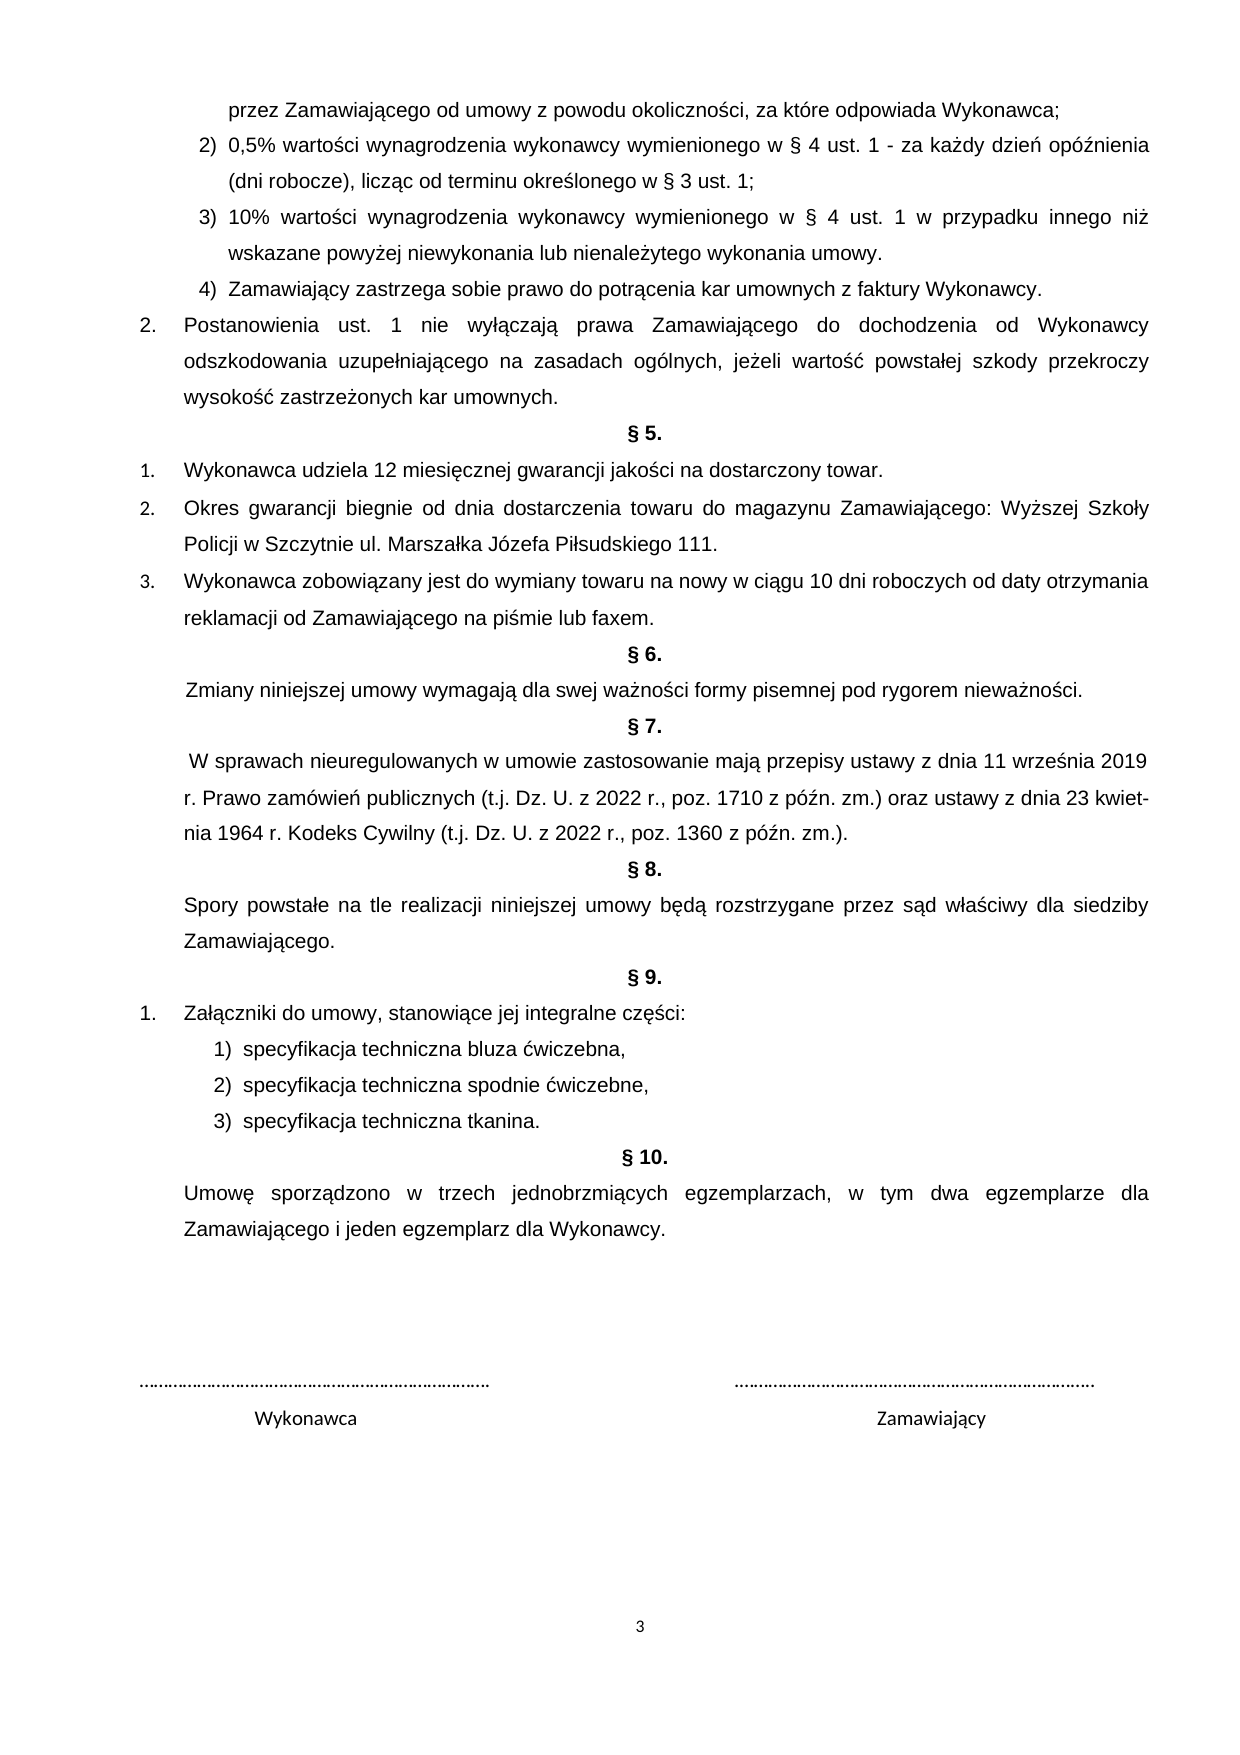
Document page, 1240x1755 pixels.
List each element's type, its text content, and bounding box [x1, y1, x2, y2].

list Załączniki do umowy, stanowiące jej integralne części: [139, 1001, 1150, 1025]
subtitle § 8. [139, 857, 1150, 881]
text § 7. [139, 713, 1150, 737]
list specyfikacja techniczna bluza ćwiczebna, [213, 1037, 1150, 1061]
text Wykonawca Zamawiający [139, 1405, 1150, 1430]
list Wykonawca udziela 12 miesięcznej gwarancji jakości na dostarczony towar. [139, 457, 1150, 482]
subtitle § 9. [139, 965, 1150, 989]
text § 6. [139, 642, 1150, 666]
list 10% wartości wynagrodzenia wykonawcy wymienionego w § 4 ust. 1 w przypadku innego niż wskazane powyżej niewykonania lub nienależytego wykonania umowy. [198, 205, 1150, 265]
text § 10. [139, 1145, 639, 1169]
list Wykonawca zobowiązany jest do wymiany towaru na nowy w ciągu 10 dni roboczych od daty otrzymania reklamacji od Zamawiającego na piśmie lub faxem. [139, 568, 1150, 629]
text Zmiany niniejszej umowy wymagają dla swej ważności formy pisemnej pod rygorem nieważności. [139, 677, 1150, 701]
list specyfikacja techniczna spodnie ćwiczebne, [213, 1073, 1150, 1097]
list 0,5% wartości wynagrodzenia wykonawcy wymienionego w § 4 ust. 1 - za każdy dzień opóźnienia (dni robocze), licząc od terminu określonego w § 3 ust. 1; [198, 133, 1150, 193]
list Postanowienia ust. 1 nie wyłączają prawa Zamawiającego do dochodzenia od Wykonawcy odszkodowania uzupełniającego na zasadach ogólnych, jeżeli wartość powstałej szkody przekroczy wysokość zastrzeżonych kar umownych. [139, 313, 1150, 409]
list przez Zamawiającego od umowy z powodu okoliczności, za które odpowiada Wykonawca; [198, 97, 1150, 121]
list specyfikacja techniczna tkanina. [213, 1109, 1150, 1133]
text Umowę sporządzono w trzech jednobrzmiących egzemplarzach, w tym dwa egzemplarze dla Zamawiającego i jeden egzemplarz dla Wykonawcy. [184, 1181, 1150, 1241]
list Zamawiający zastrzega sobie prawo do potrącenia kar umownych z faktury Wykonawcy. [198, 277, 1150, 301]
list Okres gwarancji biegnie od dnia dostarczenia towaru do magazynu Zamawiającego: Wyższej Szkoły Policji w Szczytnie ul. Marszałka Józefa Piłsudskiego 111. [139, 495, 1150, 556]
text § 10. [662, 1145, 1150, 1169]
text ………………………………………………………………. .……………………………………………………………….. [139, 1367, 1150, 1392]
text Spory powstałe na tle realizacji niniejszej umowy będą rozstrzygane przez sąd właściwy dla siedziby Zamawiającego. [184, 893, 1150, 953]
subtitle W sprawach nieuregulowanych w umowie zastosowanie mają przepisy ustawy z dnia 11 września 2019 r. Prawo zamówień publicznych (t.j. Dz. U. z 2022 r., poz. 1710 z późn. zm.) oraz ustawy z dnia 23 kwiet-nia 1964 r. Kodeks Cywilny (t.j. Dz. U. z 2022 r., poz. 1360 z późn. zm.). [139, 749, 1150, 845]
subtitle § 5. [139, 421, 1150, 445]
